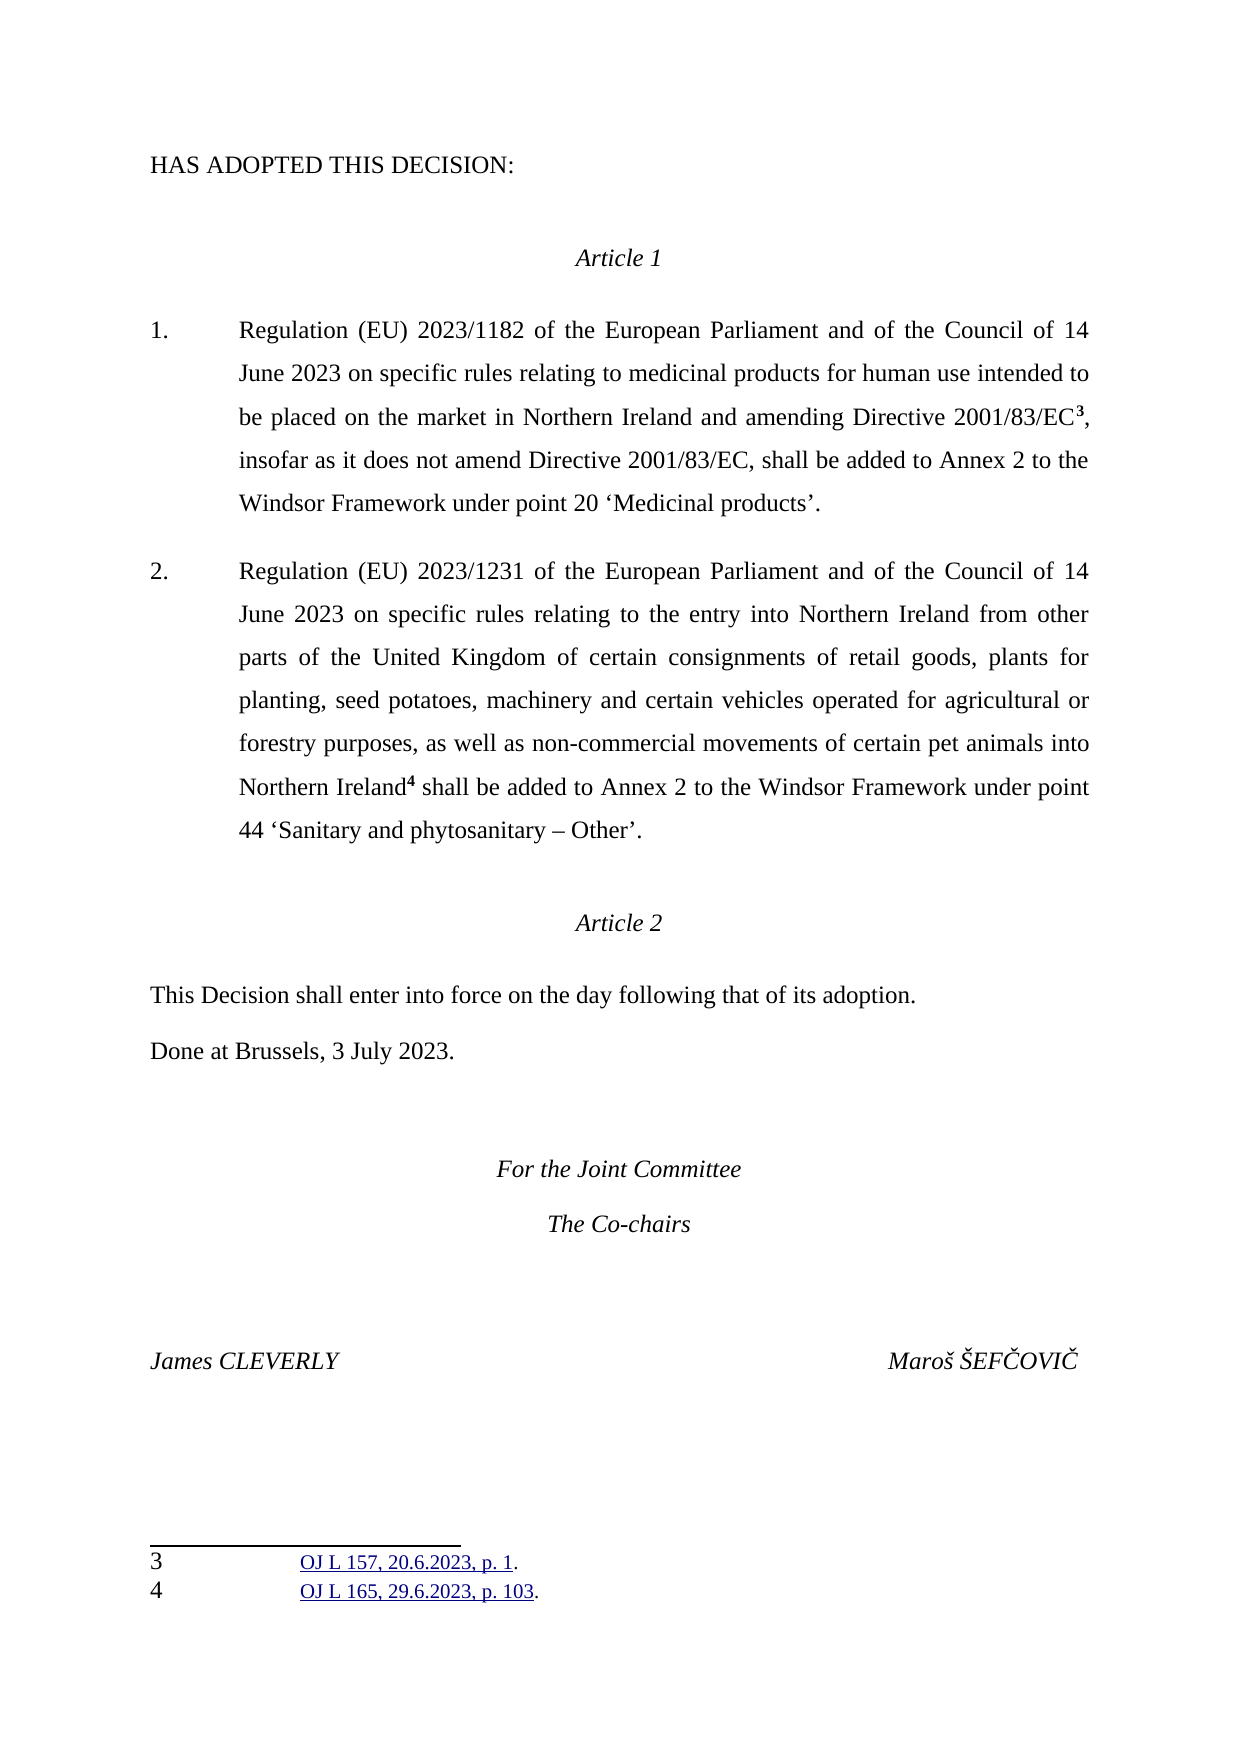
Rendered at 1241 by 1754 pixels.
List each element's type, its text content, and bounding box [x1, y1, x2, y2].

text OJ L 165, 29.6.2023, p. 103. [150, 1575, 1090, 1604]
text OJ L 157, 20.6.2023, p. 1. [150, 1546, 1090, 1575]
text For the Joint Committee [150, 1154, 1090, 1183]
text 2. Regulation (EU) 2023/1231 of the European Parliament and of the Council of 14 June 2023 on specific rules relating to the entry into Northern Ireland from other parts of the United Kingdom of certain consignments of retail goods, plants for planting, seed potatoes, machinery and certain vehicles operated for agricultural or forestry purposes, as well as non-commercial movements of certain pet animals into Northern Ireland shall be added to Annex 2 to the Windsor Framework under point 44 ‘Sanitary and phytosanitary – Other’. [150, 556, 1090, 843]
text Article 1 [150, 243, 1090, 272]
text The Co-chairs [150, 1209, 1090, 1238]
text James CLEVERLY Maroš ŠEFČOVIČ [150, 1346, 1090, 1374]
text 1. Regulation (EU) 2023/1182 of the European Parliament and of the Council of 14 June 2023 on specific rules relating to medicinal products for human use intended to be placed on the market in Northern Ireland and amending Directive 2001/83/EC, insofar as it does not amend Directive 2001/83/EC, shall be added to Annex 2 to the Windsor Framework under point 20 ‘Medicinal products’. [150, 315, 1090, 517]
text This Decision shall enter into force on the day following that of its adoption. [150, 980, 1090, 1009]
text Done at Brussels, 3 July 2023. [150, 1036, 1090, 1064]
text HAS ADOPTED THIS DECISION: [150, 150, 1090, 179]
text Article 2 [150, 908, 1090, 937]
